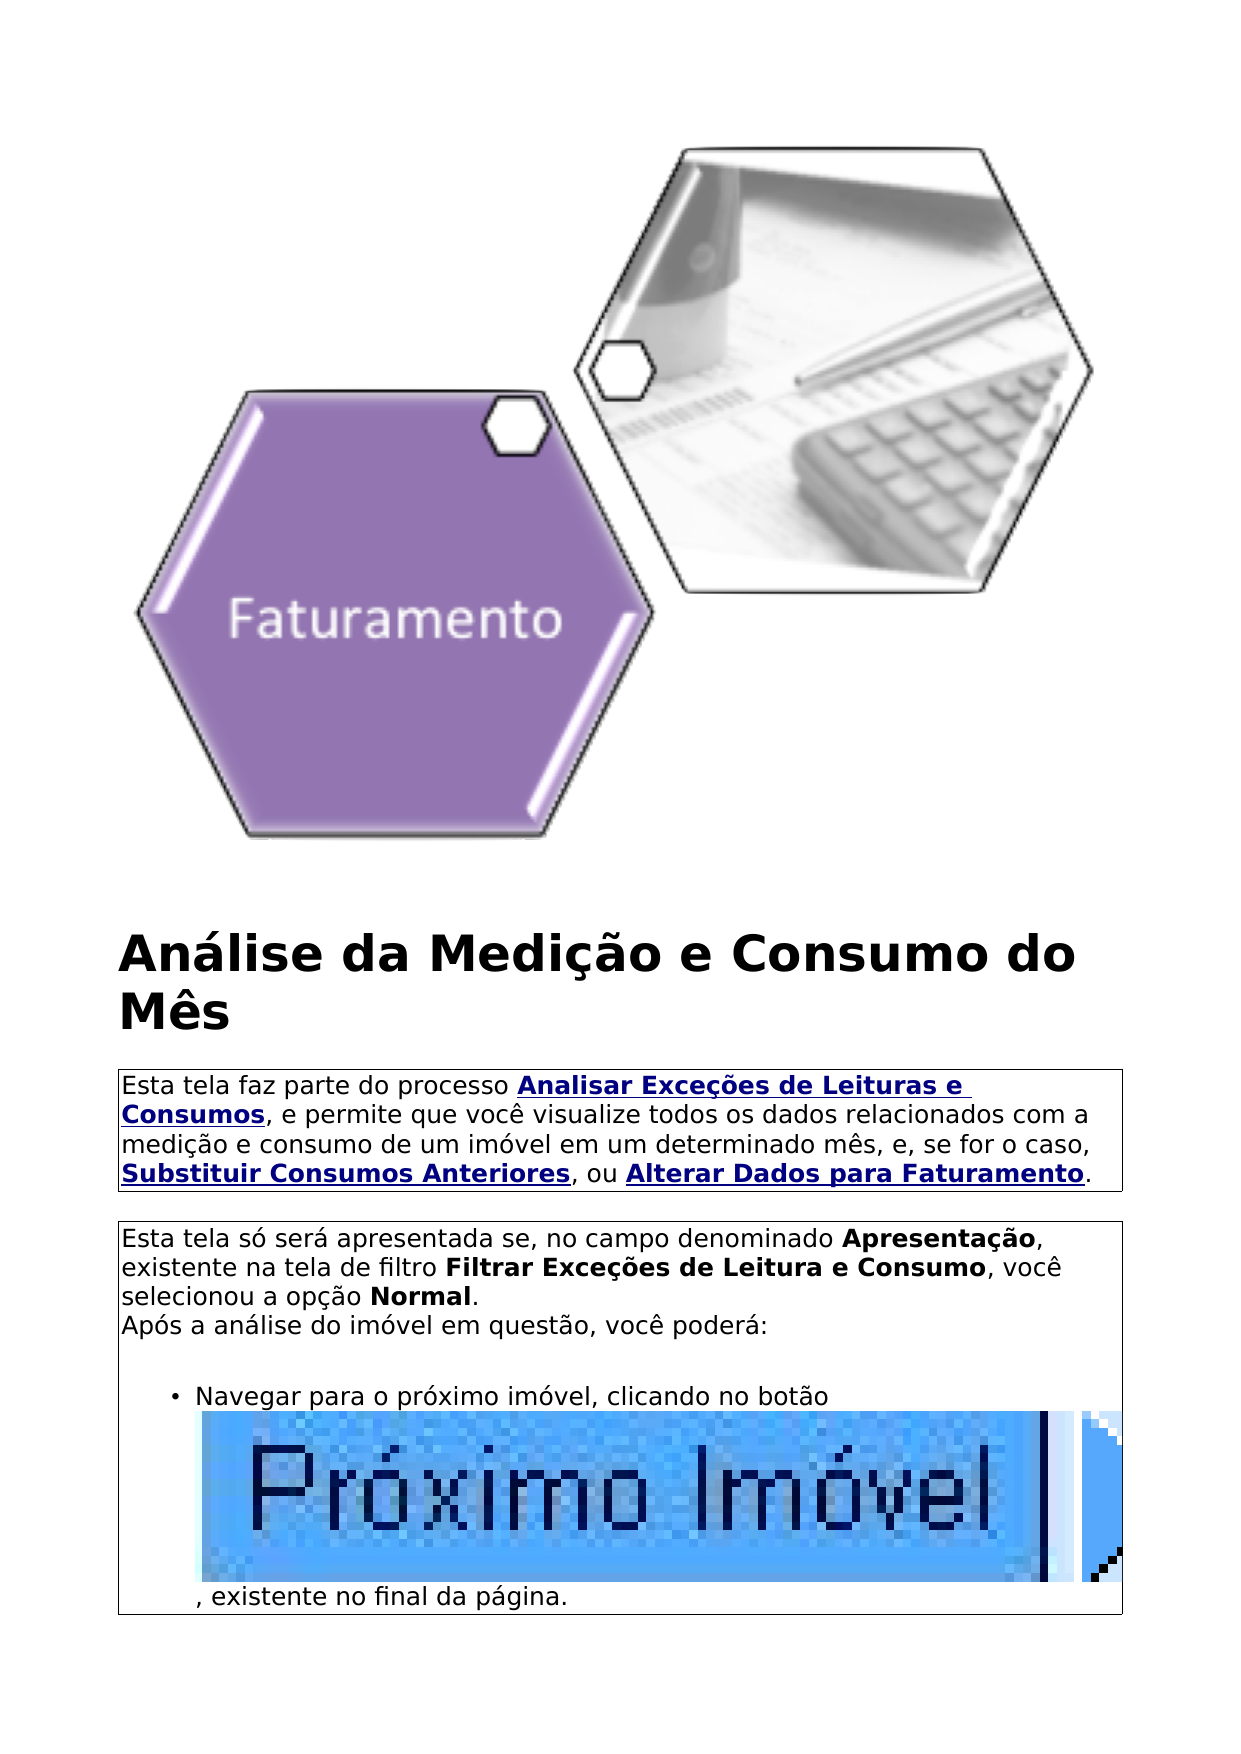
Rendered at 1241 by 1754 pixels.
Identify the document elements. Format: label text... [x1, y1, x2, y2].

subtitle Análise da Medição e Consumo do Mês [118, 925, 1122, 1041]
picture [118, 118, 1123, 858]
table_header Esta tela só será apresentada se, no campo denominado Apresentação, existente na tela de filtro Filtrar Exceções de Leitura e Consumo, você selecionou a opção Normal. Após a análise do imóvel em questão, você poderá: Navegar para o próximo imóvel, clicando no botão , existente no final da página. Este botão não ficará disponível quando estivermos no último imóvel da lista. Retornar para o imóvel anterior, clicando no botão . Este botão não ficará disponível quando estivermos no primeiro imóvel da lista. [119, 1222, 1122, 1614]
picture [194, 1411, 1123, 1582]
table_header Esta tela faz parte do processo Analisar Exceções de Leituras e Consumos, e permite que você visualize todos os dados relacionados com a medição e consumo de um imóvel em um determinado mês, e, se for o caso, Substituir Consumos Anteriores, ou Alterar Dados para Faturamento. [119, 1070, 1122, 1191]
